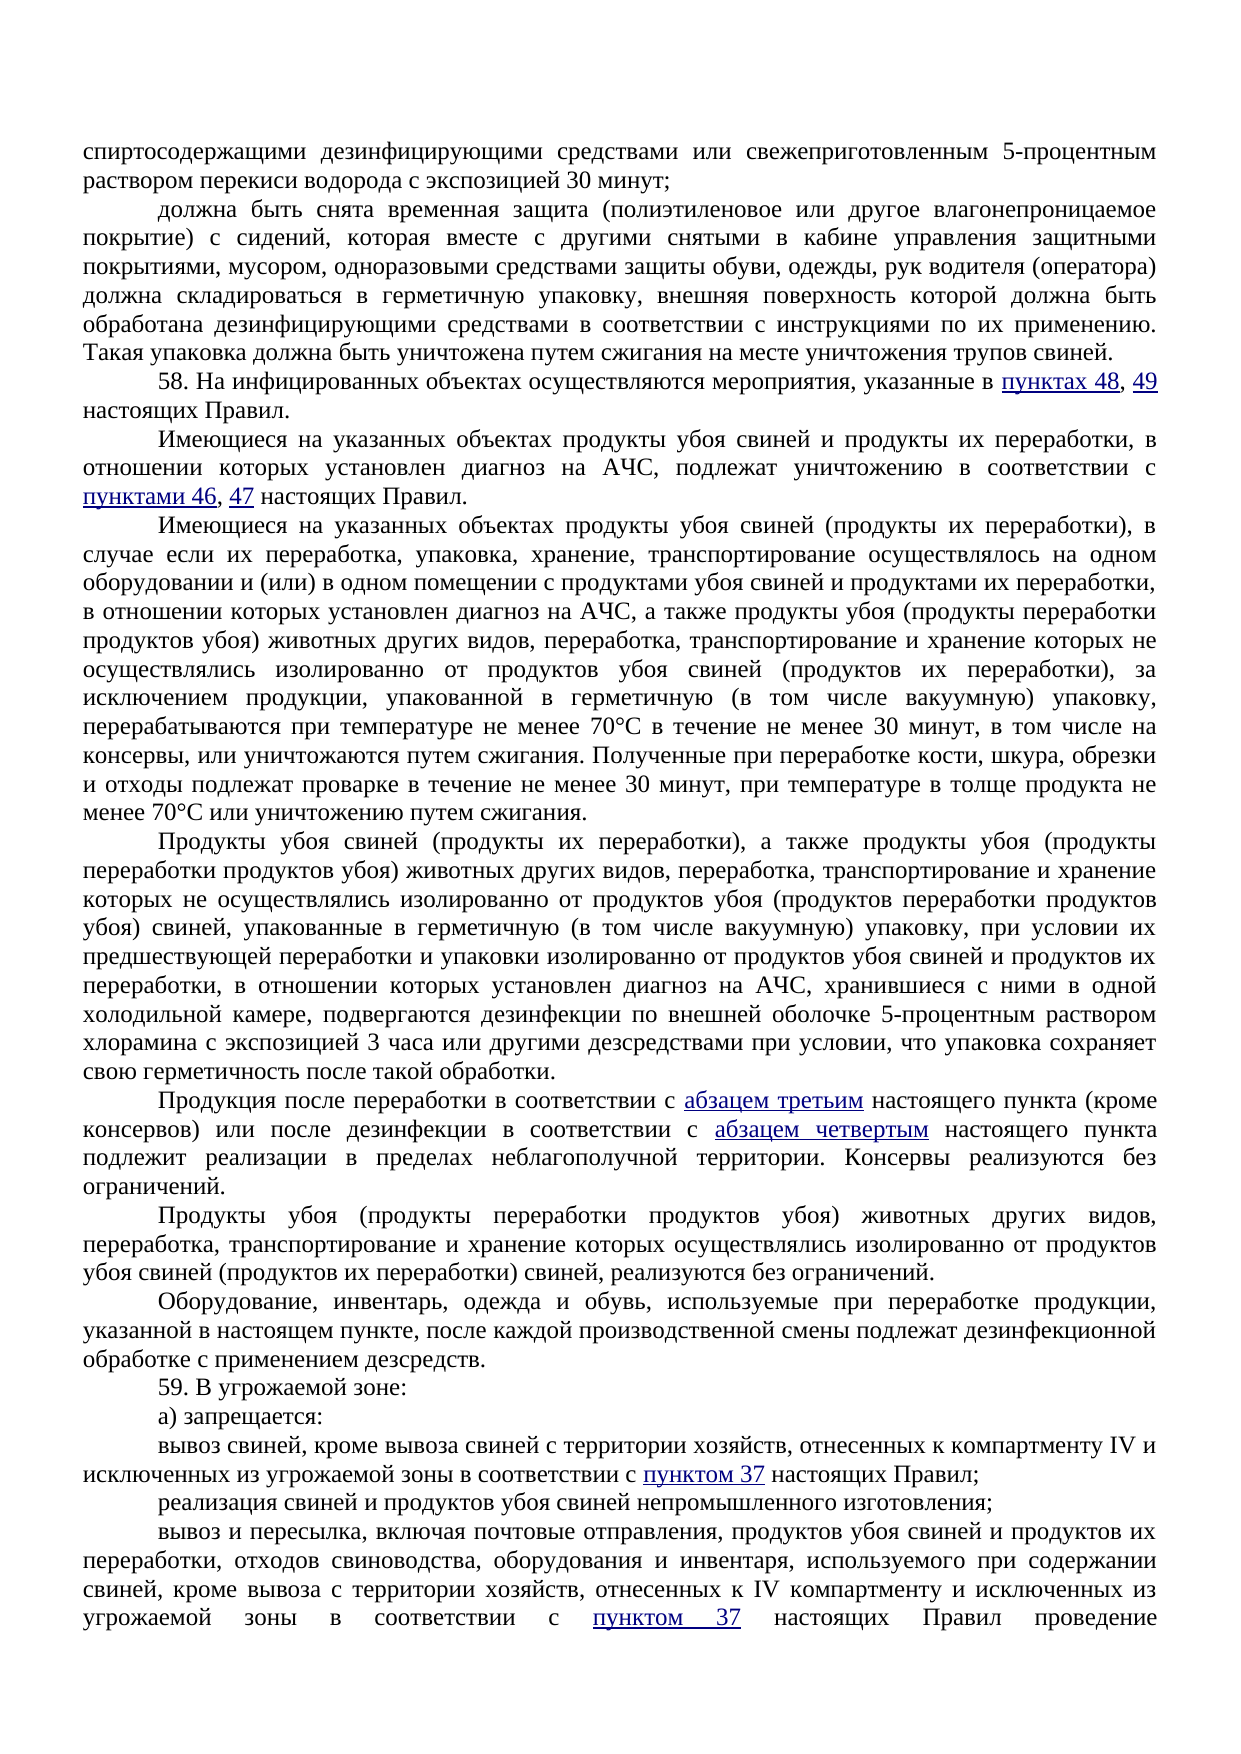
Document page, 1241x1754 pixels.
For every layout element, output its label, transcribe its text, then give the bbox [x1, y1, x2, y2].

text 58. На инфицированных объектах осуществляются мероприятия, указанные в пунктах 48, 49 настоящих Правил. [83, 366, 1157, 424]
text Оборудование, инвентарь, одежда и обувь, используемые при переработке продукции, указанной в настоящем пункте, после каждой производственной смены подлежат дезинфекционной обработке с применением дезсредств. [83, 1286, 1157, 1372]
text Имеющиеся на указанных объектах продукты убоя свиней и продукты их переработки, в отношении которых установлен диагноз на АЧС, подлежат уничтожению в соответствии с пунктами 46, 47 настоящих Правил. [83, 424, 1157, 510]
text Продукты убоя свиней (продукты их переработки), а также продукты убоя (продукты переработки продуктов убоя) животных других видов, переработка, транспортирование и хранение которых не осуществлялись изолированно от продуктов убоя (продуктов переработки продуктов убоя) свиней, упакованные в герметичную (в том числе вакуумную) упаковку, при условии их предшествующей переработки и упаковки изолированно от продуктов убоя свиней и продуктов их переработки, в отношении которых установлен диагноз на АЧС, хранившиеся с ними в одной холодильной камере, подвергаются дезинфекции по внешней оболочке 5-процентным раствором хлорамина с экспозицией 3 часа или другими дезсредствами при условии, что упаковка сохраняет свою герметичность после такой обработки. [83, 826, 1157, 1085]
text вывоз и пересылка, включая почтовые отправления, продуктов убоя свиней и продуктов их переработки, отходов свиноводства, оборудования и инвентаря, используемого при содержании свиней, кроме вывоза с территории хозяйств, отнесенных к IV компартменту и исключенных из угрожаемой зоны в соответствии с пунктом 37 настоящих Правил проведение [83, 1516, 1157, 1631]
text Продукция после переработки в соответствии с абзацем третьим настоящего пункта (кроме консервов) или после дезинфекции в соответствии с абзацем четвертым настоящего пункта подлежит реализации в пределах неблагополучной территории. Консервы реализуются без ограничений. [83, 1085, 1157, 1200]
text должна быть снята временная защита (полиэтиленовое или другое влагонепроницаемое покрытие) с сидений, которая вместе с другими снятыми в кабине управления защитными покрытиями, мусором, одноразовыми средствами защиты обуви, одежды, рук водителя (оператора) должна складироваться в герметичную упаковку, внешняя поверхность которой должна быть обработана дезинфицирующими средствами в соответствии с инструкциями по их применению. Такая упаковка должна быть уничтожена путем сжигания на месте уничтожения трупов свиней. [83, 194, 1157, 366]
text Имеющиеся на указанных объектах продукты убоя свиней (продукты их переработки), в случае если их переработка, упаковка, хранение, транспортирование осуществлялось на одном оборудовании и (или) в одном помещении с продуктами убоя свиней и продуктами их переработки, в отношении которых установлен диагноз на АЧС, а также продукты убоя (продукты переработки продуктов убоя) животных других видов, переработка, транспортирование и хранение которых не осуществлялись изолированно от продуктов убоя свиней (продуктов их переработки), за исключением продукции, упакованной в герметичную (в том числе вакуумную) упаковку, перерабатываются при температуре не менее 70°С в течение не менее 30 минут, в том числе на консервы, или уничтожаются путем сжигания. Полученные при переработке кости, шкура, обрезки и отходы подлежат проварке в течение не менее 30 минут, при температуре в толще продукта не менее 70°С или уничтожению путем сжигания. [83, 510, 1157, 826]
text спиртосодержащими дезинфицирующими средствами или свежеприготовленным 5-процентным раствором перекиси водорода с экспозицией 30 минут; [83, 136, 1157, 194]
text Продукты убоя (продукты переработки продуктов убоя) животных других видов, переработка, транспортирование и хранение которых осуществлялись изолированно от продуктов убоя свиней (продуктов их переработки) свиней, реализуются без ограничений. [83, 1200, 1157, 1286]
text а) запрещается: [83, 1401, 1157, 1430]
text реализация свиней и продуктов убоя свиней непромышленного изготовления; [83, 1487, 1157, 1516]
text вывоз свиней, кроме вывоза свиней с территории хозяйств, отнесенных к компартменту IV и исключенных из угрожаемой зоны в соответствии с пунктом 37 настоящих Правил; [83, 1430, 1157, 1487]
text 59. В угрожаемой зоне: [83, 1372, 1157, 1401]
